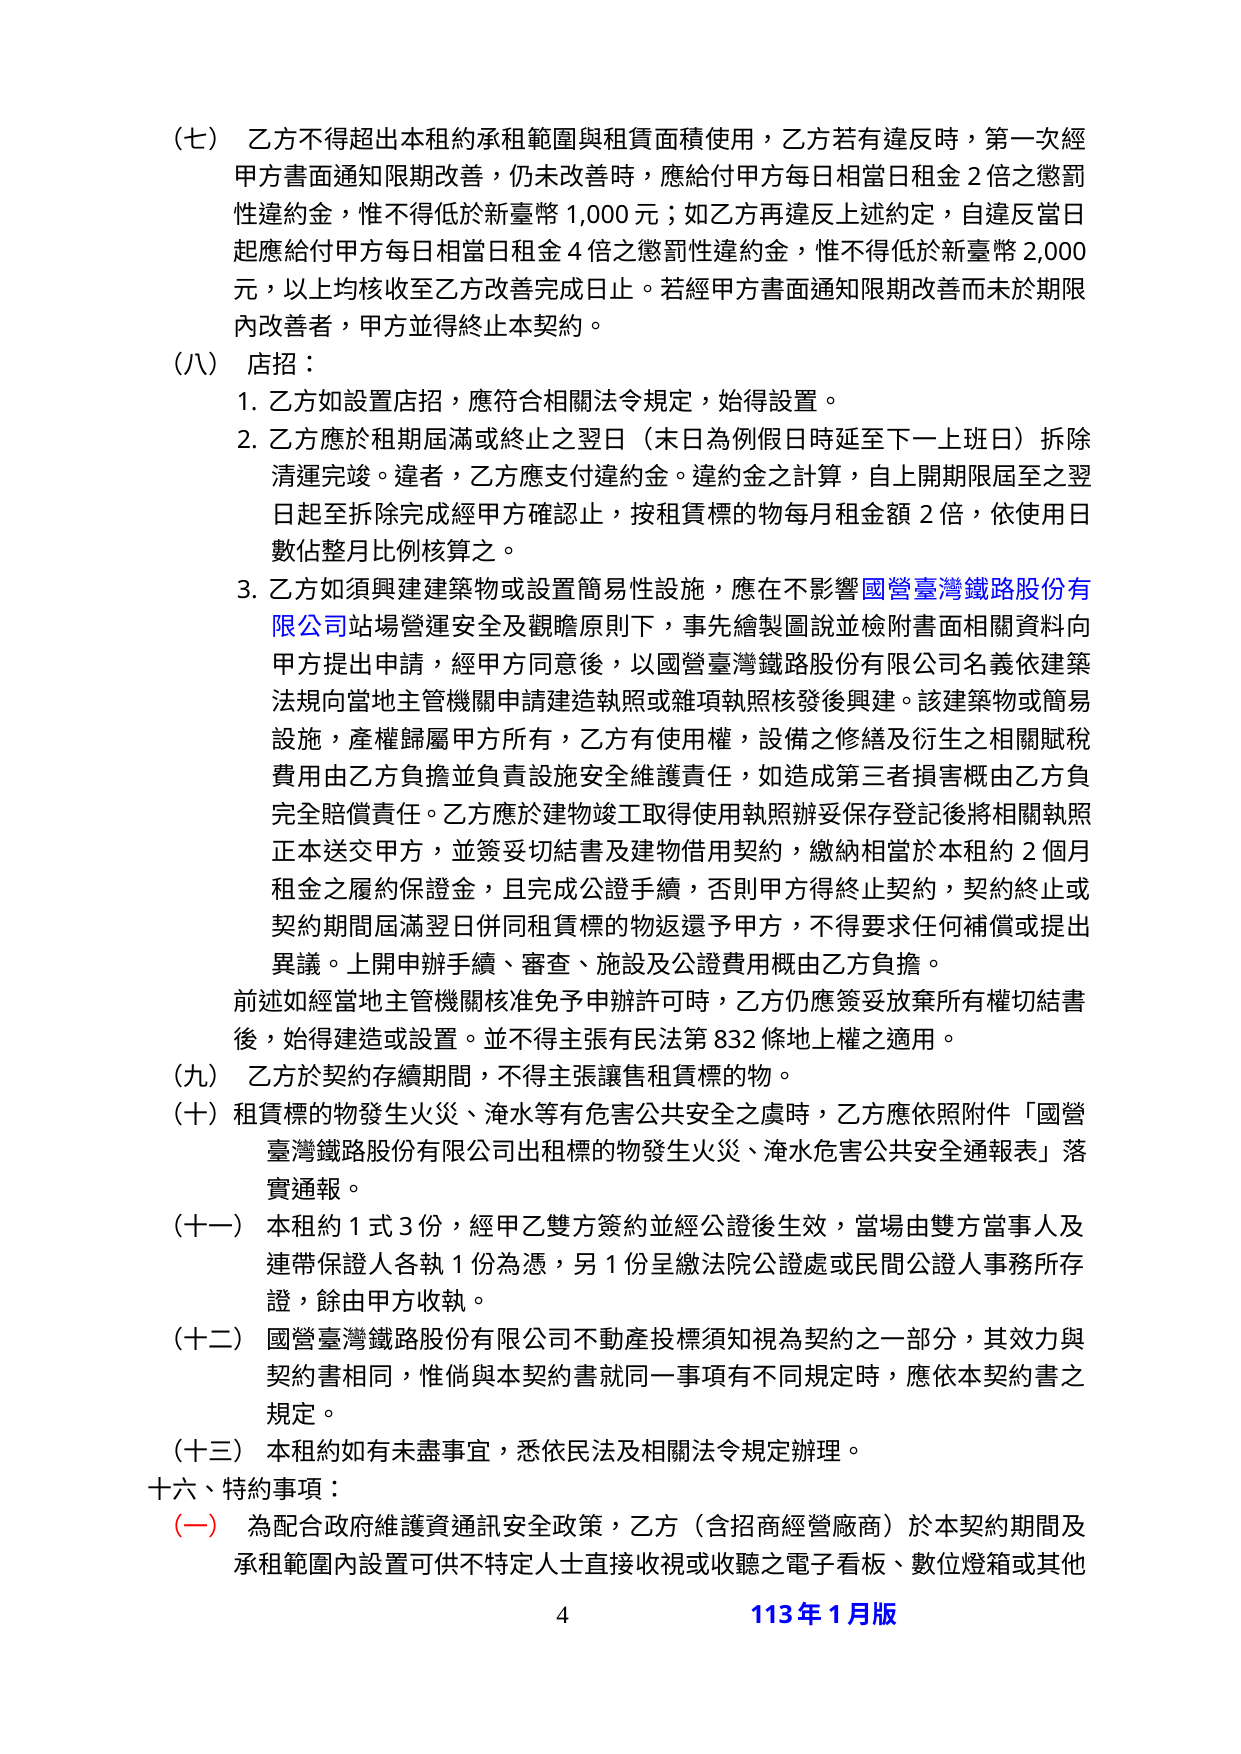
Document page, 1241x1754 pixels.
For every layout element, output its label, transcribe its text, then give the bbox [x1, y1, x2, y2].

list 本租約1式3份，經甲乙雙方簽約並經公證後生效，當場由雙方當事人及連帶保證人各執1份為憑，另1份呈繳法院公證處或民間公證人事務所存證，餘由甲方收執。 [158, 1206, 1087, 1318]
list 乙方於契約存續期間，不得主張讓售租賃標的物。 [158, 1056, 1087, 1093]
list 本租約如有未盡事宜，悉依民法及相關法令規定辦理。 [158, 1431, 1087, 1468]
list 乙方不得超出本租約承租範圍與租賃面積使用，乙方若有違反時，第一次經甲方書面通知限期改善，仍未改善時，應給付甲方每日相當日租金2倍之懲罰性違約金，惟不得低於新臺幣1,000元；如乙方再違反上述約定，自違反當日起應給付甲方每日相當日租金4倍之懲罰性違約金，惟不得低於新臺幣2,000元，以上均核收至乙方改善完成日止。若經甲方書面通知限期改善而未於期限內改善者，甲方並得終止本契約。 [158, 118, 1087, 343]
list 租賃標的物發生火災、淹水等有危害公共安全之虞時，乙方應依照附件「國營臺灣鐵路股份有限公司出租標的物發生火災、淹水危害公共安全通報表」落實通報。 [158, 1093, 1087, 1206]
list 店招： [158, 343, 1087, 381]
list 乙方如設置店招，應符合相關法令規定，始得設置。 [236, 381, 1092, 418]
list 為配合政府維護資通訊安全政策，乙方（含招商經營廠商）於本契約期間及承租範圍內設置可供不特定人士直接收視或收聽之電子看板、數位燈箱或其他具類似功能產品等（含軟、硬體及服務），均不得使用中國大陸廠牌或有疑慮之廠牌，且不得介接甲方公務網路；設置完成後，乙方須提供前開設置產品軟、硬體及服務之清冊及相關證明予甲方備查，如有異動，亦同；甲方得派員查核，乙方應予配合。乙方違反本款約定者，經甲方列為缺失通知限期改善而未於期限內改善者，甲方得按次處乙方新臺幣5,000元之懲罰性違約金，並得連續處罰，並立即關閉該等產品電源與配合改善，直至改善完成；乙方未配合前開規定改善或依限仍無法完成改善，甲方得終止契約，且不予返還未使用期間之租金及履約保證金。 [158, 1506, 1087, 1581]
list 乙方應於租期屆滿或終止之翌日（末日為例假日時延至下一上班日）拆除清運完竣。違者，乙方應支付違約金。違約金之計算，自上開期限屆至之翌日起至拆除完成經甲方確認止，按租賃標的物每月租金額2倍，依使用日數佔整月比例核算之。 [237, 418, 1092, 568]
text 前述如經當地主管機關核准免予申辦許可時，乙方仍應簽妥放棄所有權切結書後，始得建造或設置。並不得主張有民法第832條地上權之適用。 [233, 981, 1087, 1056]
list 乙方如須興建建築物或設置簡易性設施，應在不影響國營臺灣鐵路股份有限公司站場營運安全及觀瞻原則下，事先繪製圖說並檢附書面相關資料向甲方提出申請，經甲方同意後，以國營臺灣鐵路股份有限公司名義依建築法規向當地主管機關申請建造執照或雜項執照核發後興建。該建築物或簡易設施，產權歸屬甲方所有，乙方有使用權，設備之修繕及衍生之相關賦稅費用由乙方負擔並負責設施安全維護責任，如造成第三者損害概由乙方負完全賠償責任。乙方應於建物竣工取得使用執照辦妥保存登記後將相關執照正本送交甲方，並簽妥切結書及建物借用契約，繳納相當於本租約2個月租金之履約保證金，且完成公證手續，否則甲方得終止契約，契約終止或契約期間屆滿翌日併同租賃標的物返還予甲方，不得要求任何補償或提出異議。上開申辦手續、審查、施設及公證費用概由乙方負擔。 [237, 568, 1092, 981]
text 十六、特約事項： [148, 1468, 1087, 1506]
list 國營臺灣鐵路股份有限公司不動產投標須知視為契約之一部分，其效力與契約書相同，惟倘與本契約書就同一事項有不同規定時，應依本契約書之規定。 [158, 1318, 1087, 1431]
